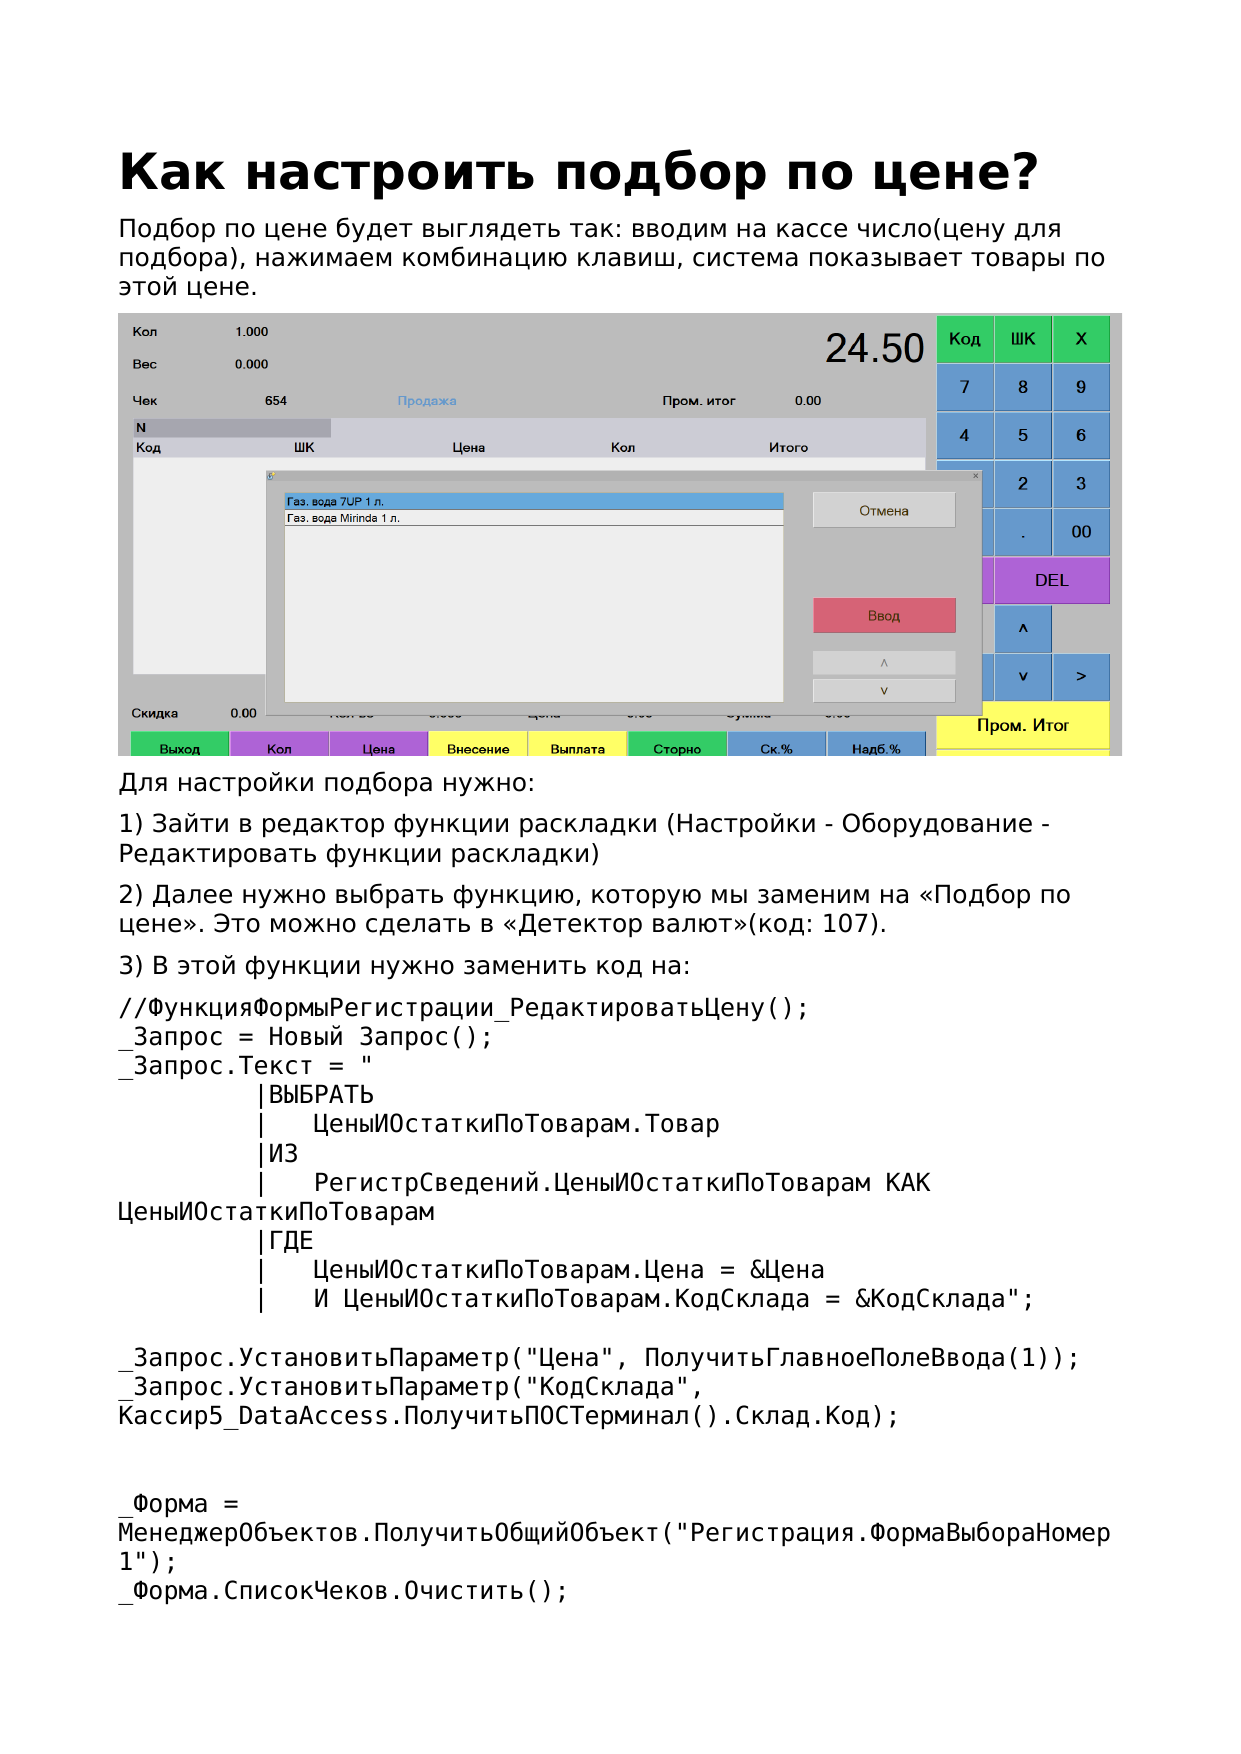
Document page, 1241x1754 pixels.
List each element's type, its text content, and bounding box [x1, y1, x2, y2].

subtitle Как настроить подбор по цене? [118, 143, 1122, 201]
text 2) Далее нужно выбрать функцию, которую мы заменим на «Подбор по цене». Это можно сделать в «Детектор валют»(код: 107). [118, 880, 1122, 939]
picture [118, 313, 1123, 756]
text 3) В этой функции нужно заменить код на: [118, 951, 1122, 980]
text Для настройки подбора нужно: [118, 768, 1122, 797]
text Подбор по цене будет выглядеть так: вводим на кассе число(цену для подбора), нажимаем комбинацию клавиш, система показывает товары по этой цене. [118, 214, 1122, 301]
text //ФункцияФормыРегистрации_РедактироватьЦену(); _Запрос = Новый Запрос(); _Запрос.Текст = " |ВЫБРАТЬ | ЦеныИОстаткиПоТоварам.Товар |ИЗ | РегистрСведений.ЦеныИОстаткиПоТоварам КАК ЦеныИОстаткиПоТоварам |ГДЕ | ЦеныИОстаткиПоТоварам.Цена = &Цена | И ЦеныИОстаткиПоТоварам.КодСклада = &КодСклада"; _Запрос.УстановитьПараметр("Цена", ПолучитьГлавноеПолеВвода(1)); _Запрос.УстановитьПараметр("КодСклада", Кассир5_DataAccess.ПолучитьПОСТерминал().Склад.Код); _Форма = МенеджерОбъектов.ПолучитьОбщийОбъект("Регистрация.ФормаВыбораНомер1"); _Форма.СписокЧеков.Очистить(); [118, 993, 1122, 1634]
text 1) Зайти в редактор функции раскладки (Настройки - Оборудование - Редактировать функции раскладки) [118, 809, 1122, 868]
